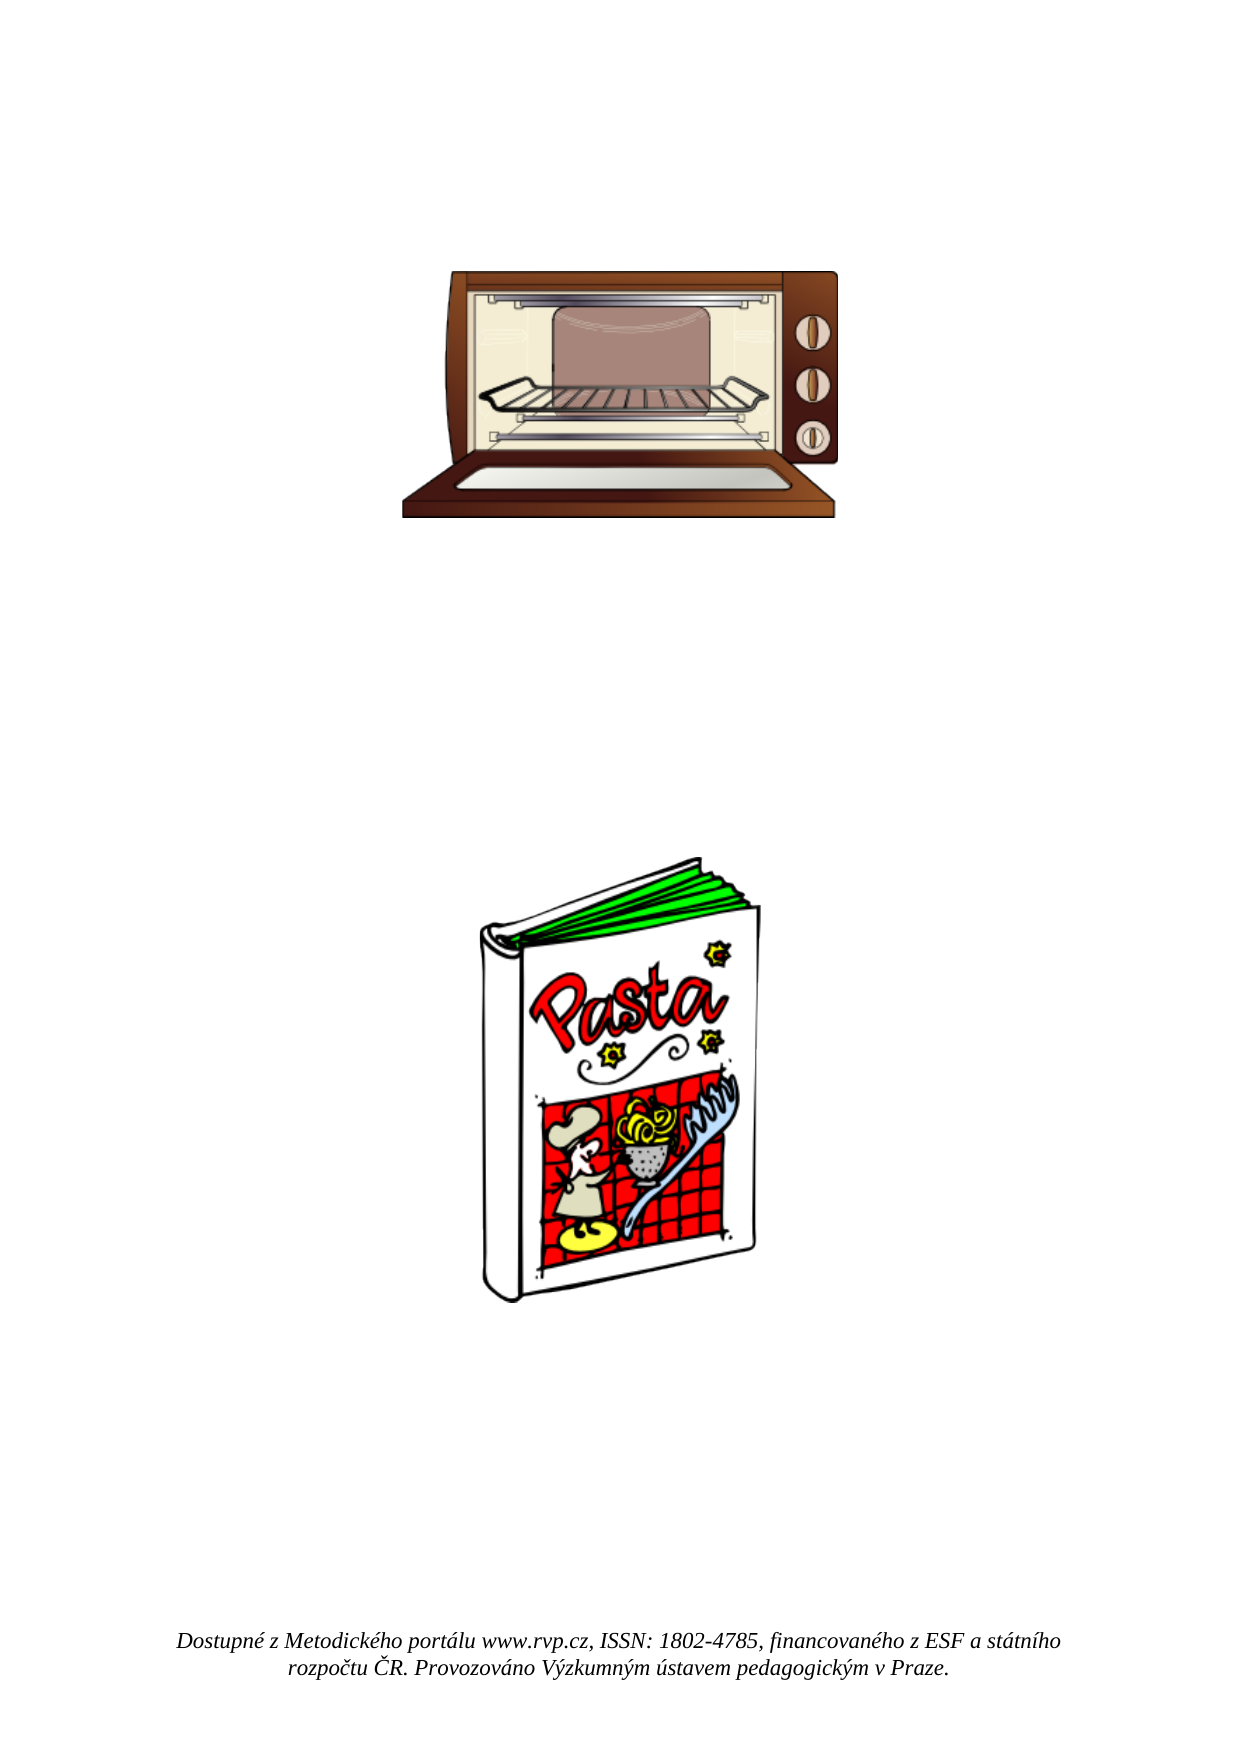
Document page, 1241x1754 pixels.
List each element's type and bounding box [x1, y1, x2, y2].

picture [479, 857, 761, 1303]
picture [402, 271, 838, 518]
